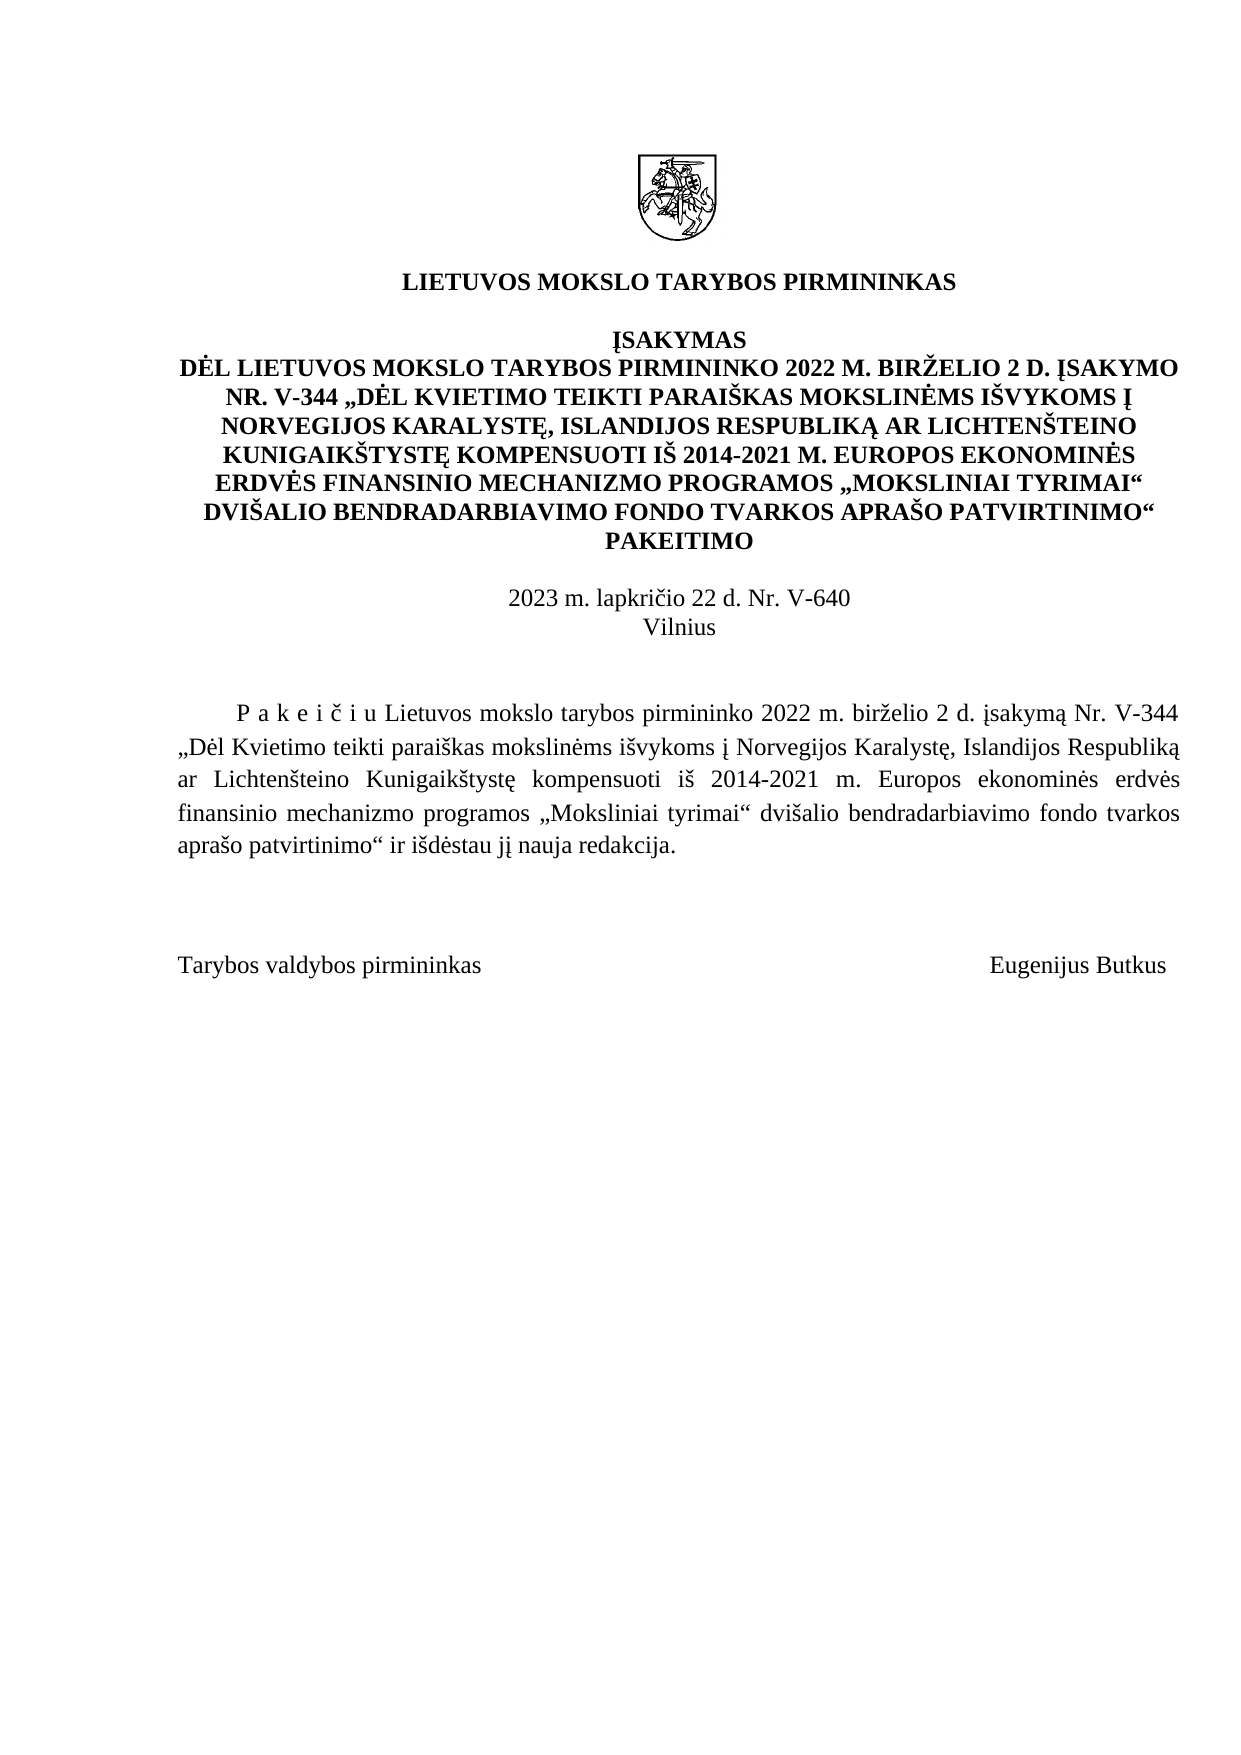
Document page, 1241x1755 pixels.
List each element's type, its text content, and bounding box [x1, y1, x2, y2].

text DĖL LIETUVOS MOKSLO TARYBOS PIRMININKO 2022 M. BIRŽELIO 2 D. ĮSAKYMO NR. V-344 „DĖL KVIETIMO TEIKTI PARAIŠKAS MOKSLINĖMS IŠVYKOMS Į NORVEGIJOS KARALYSTĘ, ISLANDIJOS RESPUBLIKĄ AR LICHTENŠTEINO KUNIGAIKŠTYSTĘ KOMPENSUOTI IŠ 2014-2021 M. EUROPOS EKONOMINĖS ERDVĖS FINANSINIO MECHANIZMO PROGRAMOS „MOKSLINIAI TYRIMAI“ DVIŠALIO BENDRADARBIAVIMO FONDO TVARKOS APRAŠO PATVIRTINIMO“ PAKEITIMO [177, 353, 1181, 555]
text 2023 m. lapkričio 22 d. Nr. V-640 [177, 583, 1181, 612]
text LIETUVOS MOKSLO TARYBOS PIRMININKAS [177, 267, 1181, 296]
text Vilnius [177, 612, 1181, 641]
text Tarybos valdybos pirmininkas Eugenijus Butkus [177, 950, 1183, 979]
text P a k e i č i u Lietuvos mokslo tarybos pirmininko 2022 m. birželio 2 d. įsakymą Nr. V-344 „Dėl Kvietimo teikti paraiškas mokslinėms išvykoms į Norvegijos Karalystę, Islandijos Respubliką ar Lichtenšteino Kunigaikštystę kompensuoti iš 2014-2021 m. Europos ekonominės erdvės finansinio mechanizmo programos „Moksliniai tyrimai“ dvišalio bendradarbiavimo fondo tvarkos aprašo patvirtinimo“ ir išdėstau jį nauja redakcija. [177, 698, 1181, 859]
text ĮSAKYMAS [177, 325, 1181, 353]
